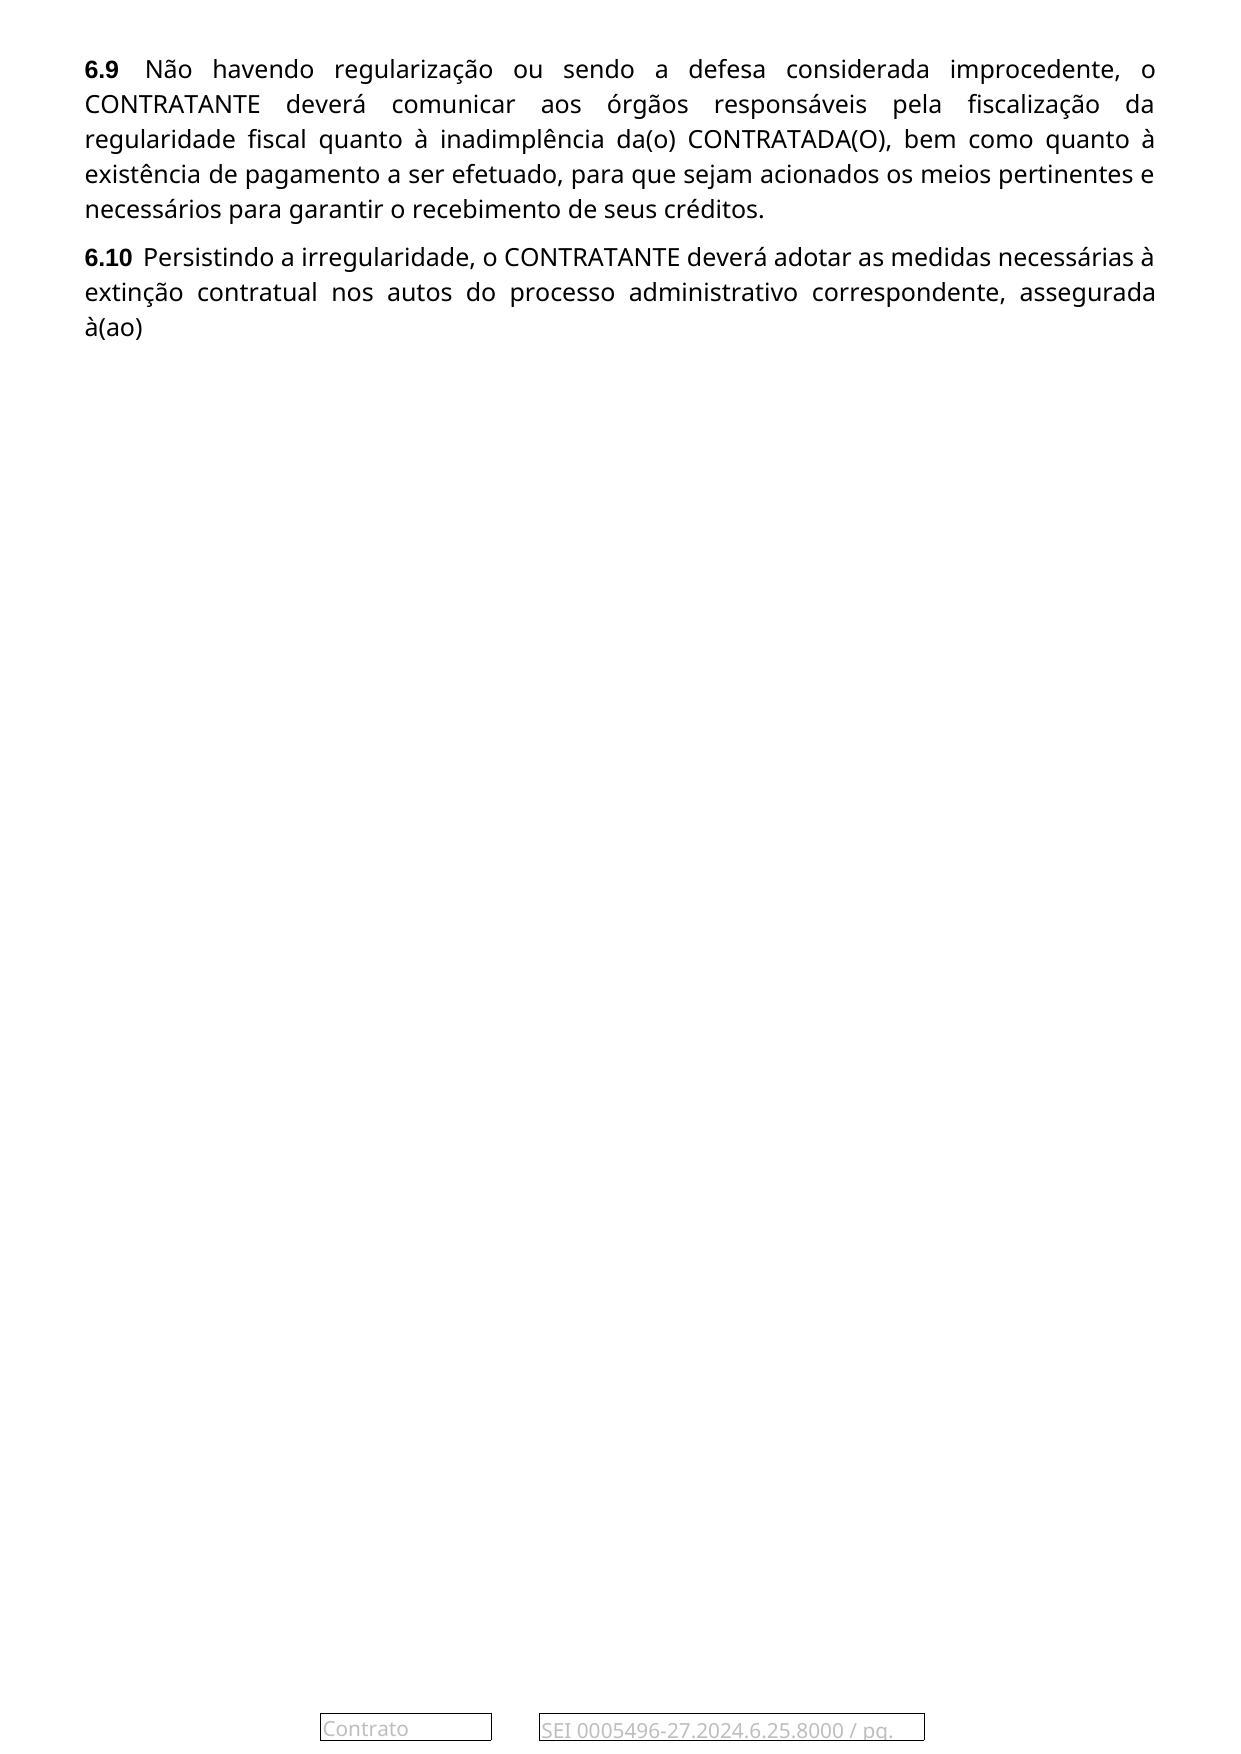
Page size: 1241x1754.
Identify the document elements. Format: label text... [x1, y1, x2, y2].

list Não havendo regularização ou sendo a defesa considerada improcedente, o CONTRATANTE deverá comunicar aos órgãos responsáveis pela fiscalização da regularidade fiscal quanto à inadimplência da(o) CONTRATADA(O), bem como quanto à existência de pagamento a ser efetuado, para que sejam acionados os meios pertinentes e necessários para garantir o recebimento de seus créditos. [84, 52, 1156, 226]
list Persistindo a irregularidade, o CONTRATANTE deverá adotar as medidas necessárias à extinção contratual nos autos do processo administrativo correspondente, assegurada à(ao) [84, 240, 1156, 344]
